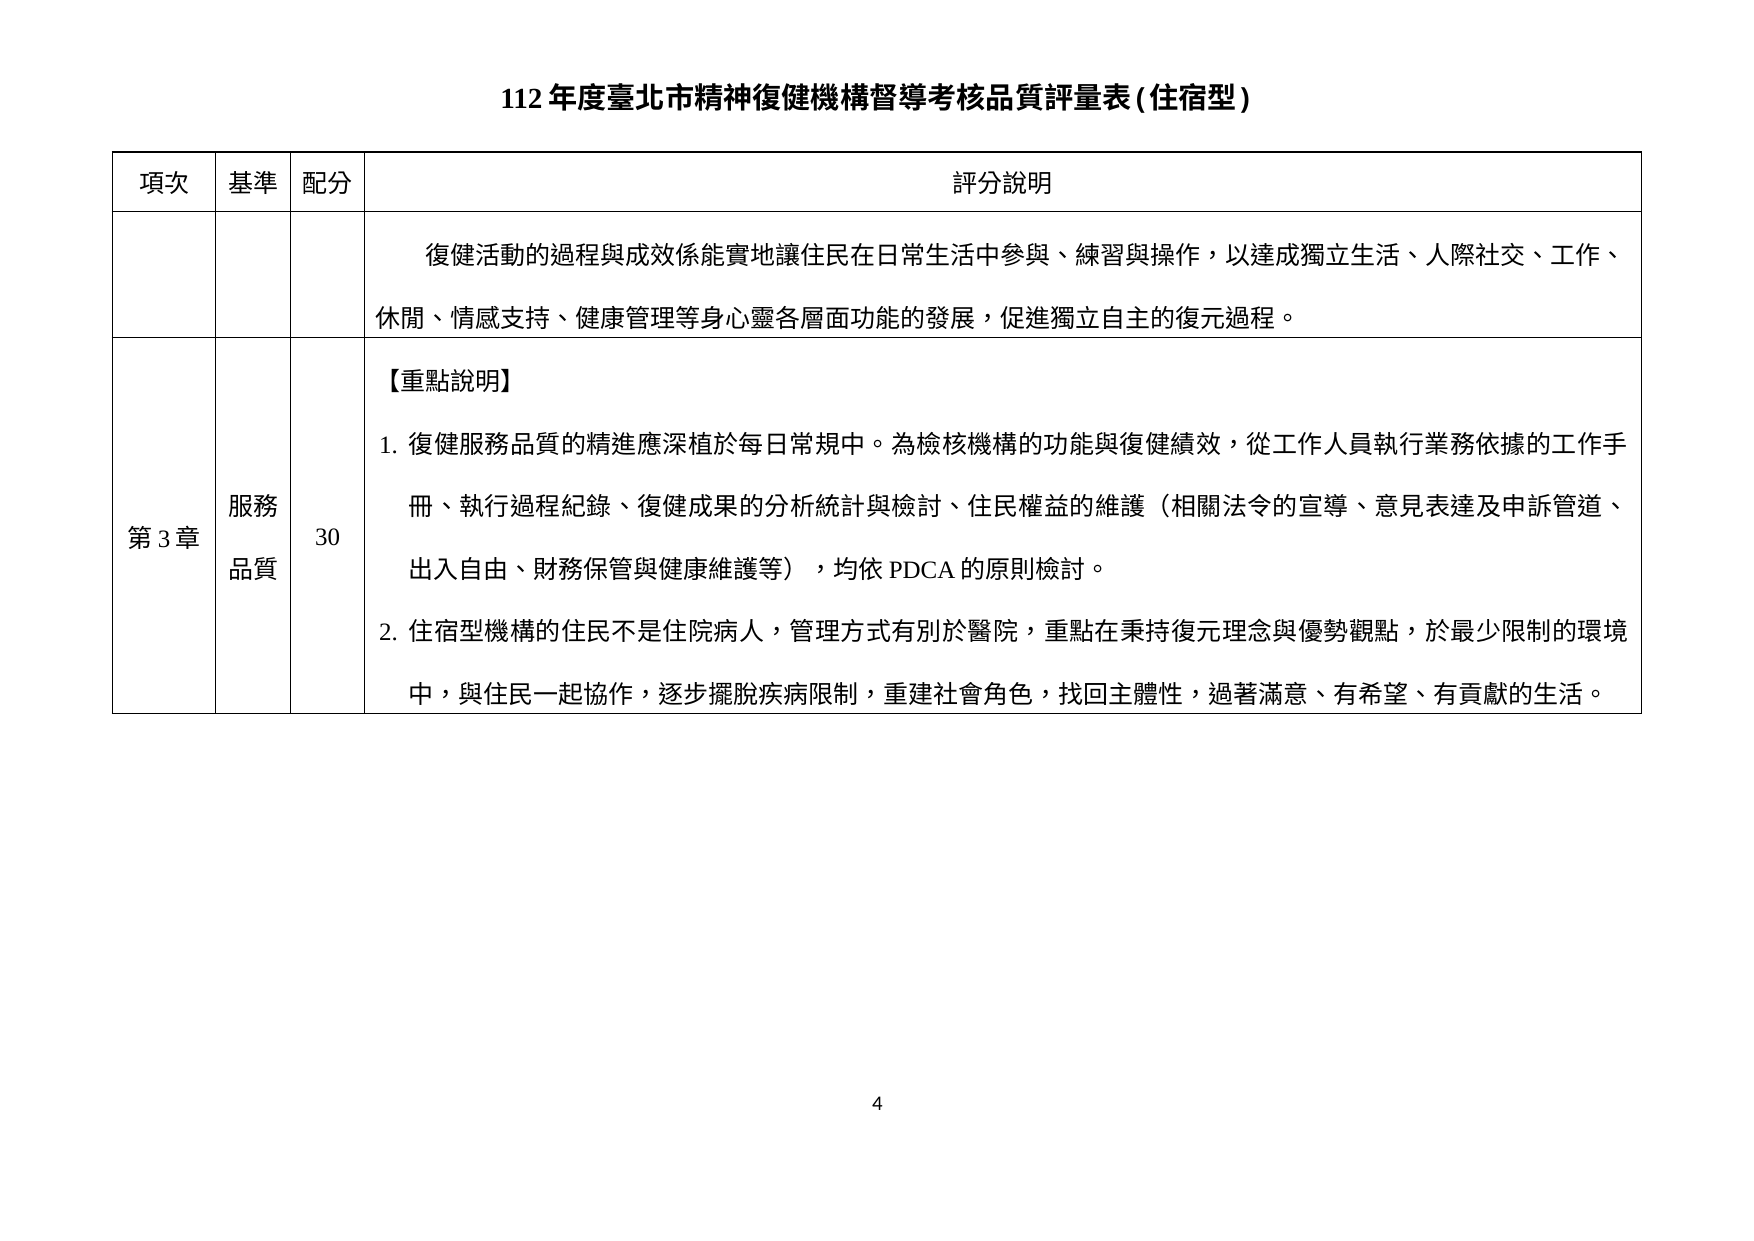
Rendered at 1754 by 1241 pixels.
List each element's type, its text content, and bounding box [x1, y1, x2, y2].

table_cell 【重點說明】 復健服務品質的精進應深植於每日常規中。為檢核機構的功能與復健績效，從工作人員執行業務依據的工作手冊、執行過程紀錄、復健成果的分析統計與檢討、住民權益的維護（相關法令的宣導、意見表達及申訴管道、出入自由、財務保管與健康維護等），均依PDCA的原則檢討。 住宿型機構的住民不是住院病人，管理方式有別於醫院，重點在秉持復元理念與優勢觀點，於最少限制的環境中，與住民一起協作，逐步擺脫疾病限制，重建社會角色，找回主體性，過著滿意、有希望、有貢獻的生活。 [365, 338, 1641, 713]
table_header 基準 [216, 153, 290, 211]
table_cell [216, 212, 290, 337]
table_cell [291, 212, 364, 337]
table_header 項次 [113, 153, 215, 211]
table_header 評分說明 [365, 153, 1641, 211]
table_cell [113, 212, 215, 337]
table_cell 服務 品質 [216, 338, 290, 713]
table_cell 復健活動的過程與成效係能實地讓住民在日常生活中參與、練習與操作，以達成獨立生活、人際社交、工作、休閒、情感支持、健康管理等身心靈各層面功能的發展，促進獨立自主的復元過程。 [365, 212, 1641, 337]
table_cell 30 [291, 338, 364, 713]
table_cell 第3章 [113, 338, 215, 713]
table_header 配分 [291, 153, 364, 211]
